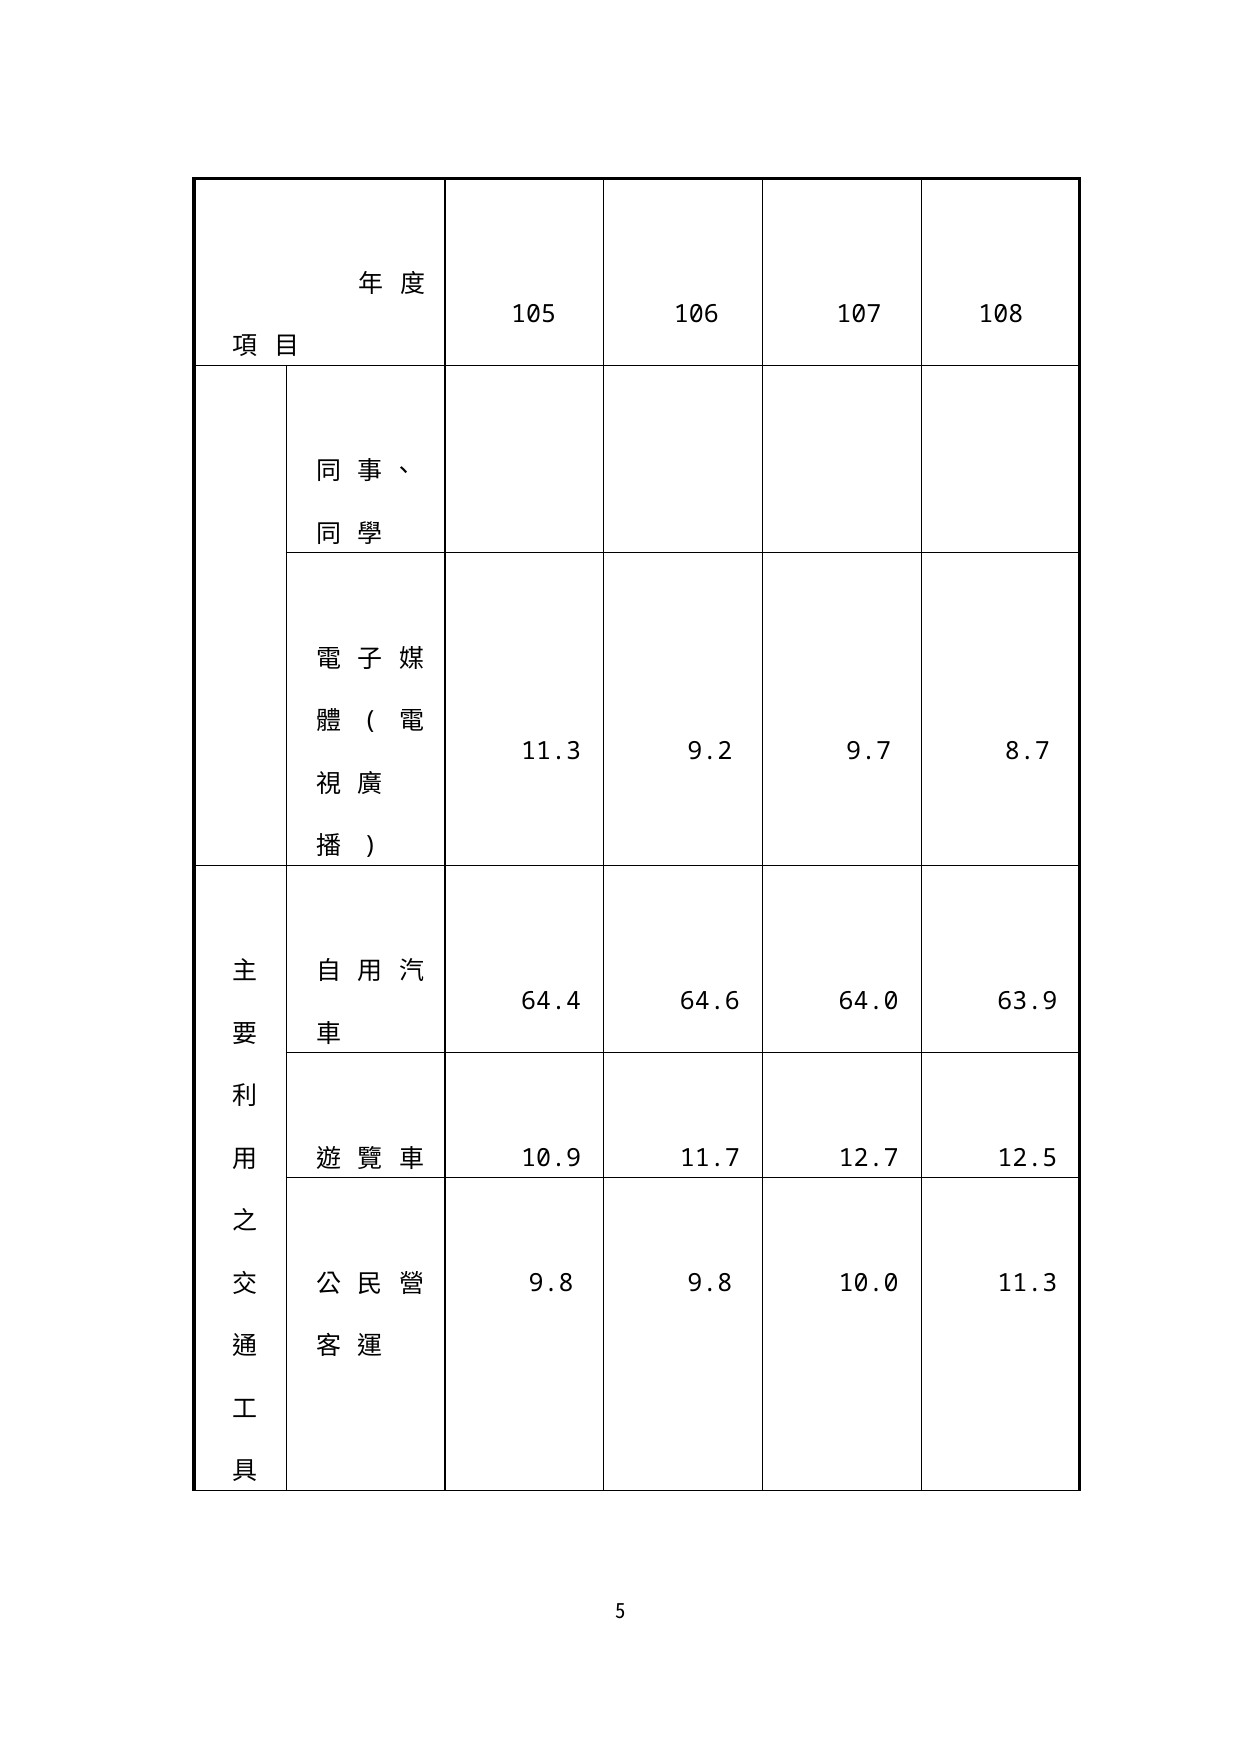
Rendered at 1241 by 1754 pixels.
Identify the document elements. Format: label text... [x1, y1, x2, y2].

table_cell 主要利用之交通工具(%) [196, 866, 286, 1490]
table_cell 12.5 [922, 1053, 1078, 1177]
table_cell [604, 366, 762, 552]
table_cell 11.7 [604, 1053, 762, 1177]
table_header 105 [446, 180, 603, 365]
table_cell [446, 366, 603, 552]
table_header 年度 項目 [196, 180, 444, 365]
table_cell 64.4 [446, 866, 603, 1052]
table_cell 同事、同學 [287, 366, 444, 552]
table_header 108 [922, 180, 1078, 365]
table_cell 63.9 [922, 866, 1078, 1052]
table_cell 自用汽車 [287, 866, 444, 1052]
table_cell [763, 366, 921, 552]
table_cell 11.3 [922, 1178, 1078, 1490]
table_cell 電子媒體(電視廣播) [287, 553, 444, 865]
table_cell 9.8 [446, 1178, 603, 1490]
table_cell 10.9 [446, 1053, 603, 1177]
table_cell 10.0 [763, 1178, 921, 1490]
table_cell 遊覽車 [287, 1053, 444, 1177]
table_cell 64.6 [604, 866, 762, 1052]
table_header 106 [604, 180, 762, 365]
table_cell 9.8 [604, 1178, 762, 1490]
table_cell 11.3 [446, 553, 603, 865]
table_cell 64.0 [763, 866, 921, 1052]
table_cell 8.7 [922, 553, 1078, 865]
table_cell 9.7 [763, 553, 921, 865]
table_cell 9.2 [604, 553, 762, 865]
table_cell 12.7 [763, 1053, 921, 1177]
table_cell [196, 366, 286, 865]
table_header 107 [763, 180, 921, 365]
table_cell 公民營客運 [287, 1178, 444, 1490]
table_cell [922, 366, 1078, 552]
